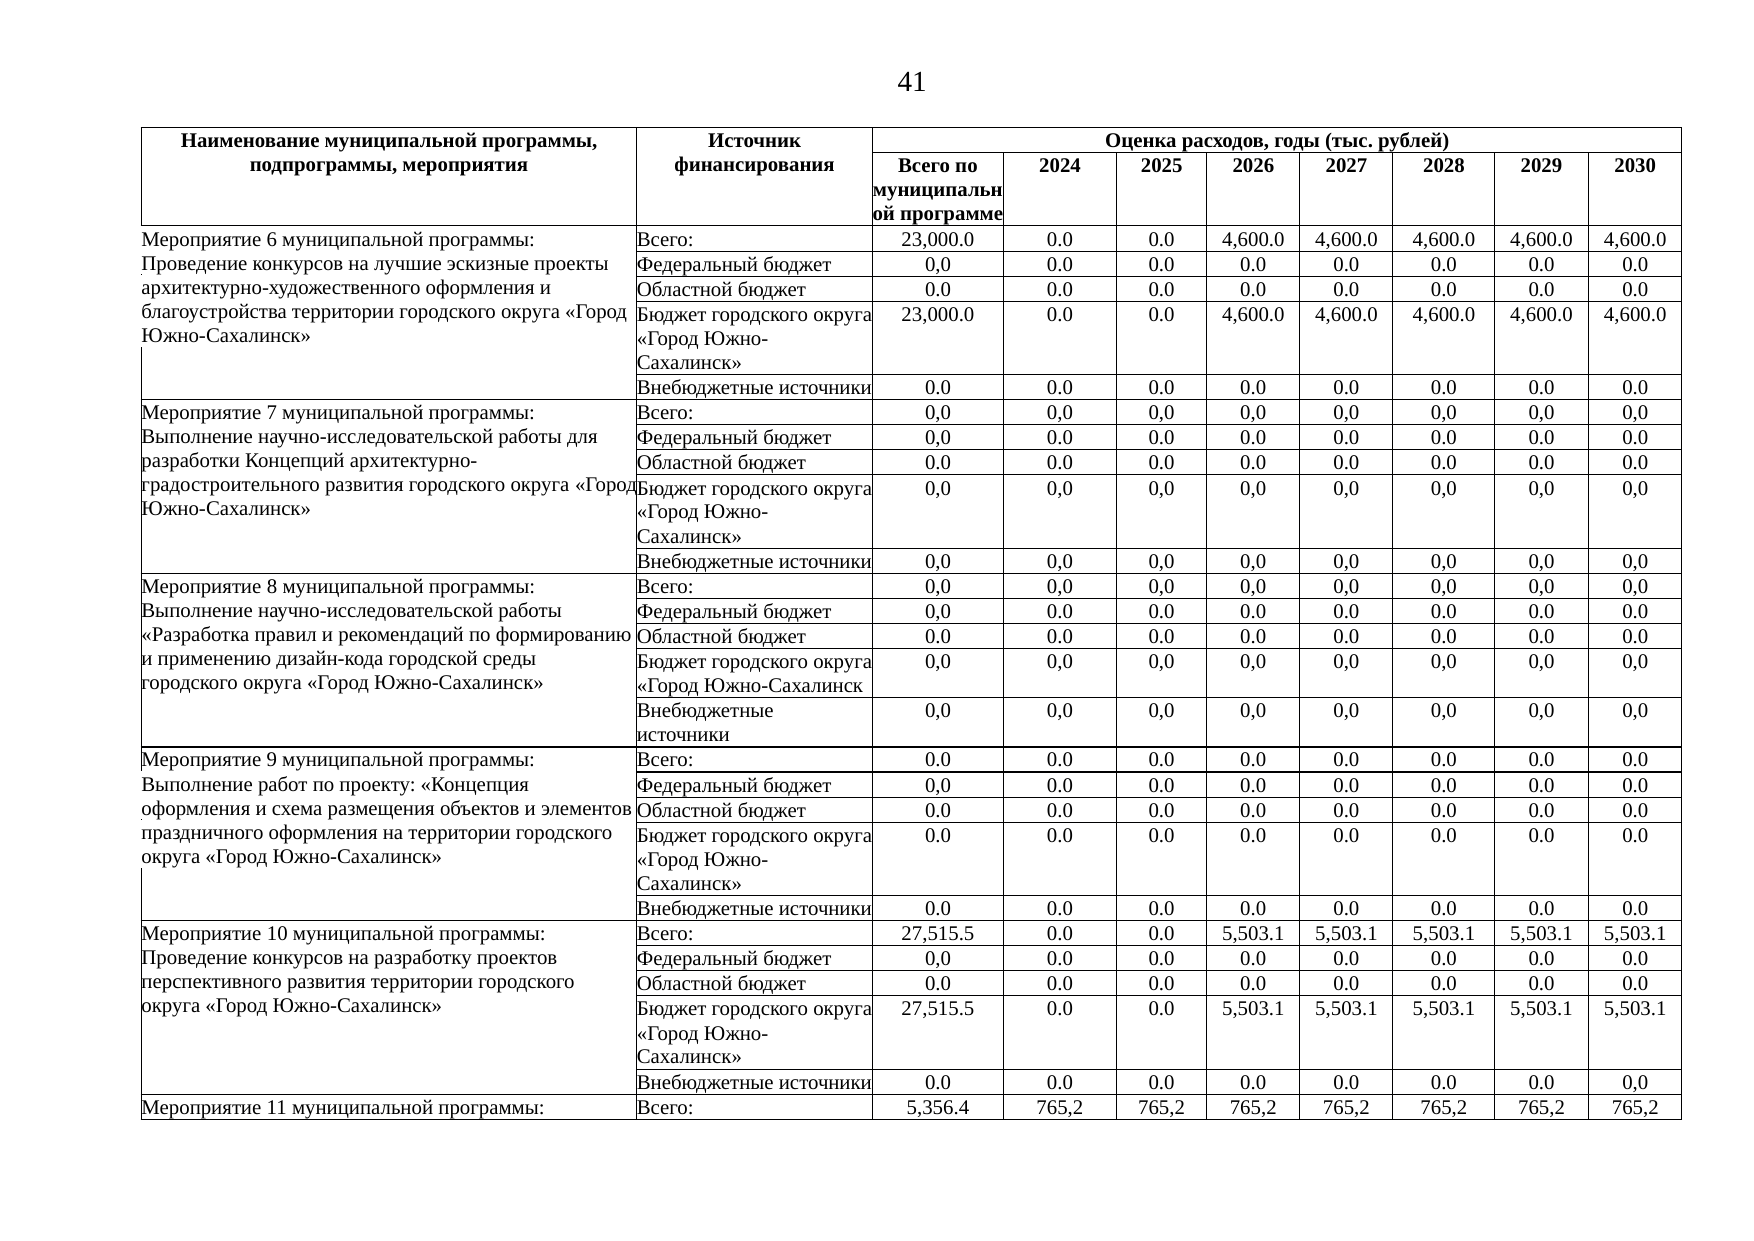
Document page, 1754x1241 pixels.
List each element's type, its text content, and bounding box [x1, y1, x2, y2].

table_cell 0,0 [1495, 896, 1588, 920]
table_cell Всего: [637, 1095, 872, 1119]
table_cell Всего: [637, 574, 872, 598]
table_cell 0,0 [1117, 599, 1206, 623]
table_cell 0,0 [1207, 574, 1299, 598]
table_cell 0,0 [1004, 798, 1116, 822]
table_cell 0,0 [1207, 748, 1299, 771]
table_cell 0,0 [1117, 400, 1206, 424]
table_cell 0,0 [1393, 375, 1494, 399]
table_cell 0,0 [1393, 475, 1494, 548]
table_cell 5 503,1 [1393, 996, 1494, 1068]
table_cell 765,2 [1207, 1095, 1299, 1119]
table_cell 0,0 [1004, 574, 1116, 598]
table_cell 0,0 [1495, 475, 1588, 548]
table_cell 5 356,4 [873, 1095, 1003, 1119]
table_cell 0,0 [1393, 549, 1494, 573]
table_cell 0,0 [1495, 450, 1588, 474]
table_cell 0,0 [1004, 599, 1116, 623]
table_cell 0,0 [873, 773, 1003, 797]
table_cell 0,0 [1004, 375, 1116, 399]
table_header Источник финансирования [637, 128, 872, 225]
table_cell 0,0 [1589, 1070, 1681, 1094]
table_cell 0,0 [873, 946, 1003, 970]
table_cell 0,0 [1495, 748, 1588, 771]
table_cell 765,2 [1300, 1095, 1392, 1119]
table_cell 0,0 [1207, 375, 1299, 399]
table_cell 0,0 [1495, 425, 1588, 449]
table_cell Областной бюджет [637, 624, 872, 648]
table_cell 0,0 [1117, 1070, 1206, 1094]
table_cell 0,0 [873, 798, 1003, 822]
table_cell 5 503,1 [1393, 921, 1494, 945]
table_cell 0,0 [1393, 599, 1494, 623]
table_cell 0,0 [1207, 425, 1299, 449]
table_cell Федеральный бюджет [637, 946, 872, 970]
table_cell 765,2 [1004, 1095, 1116, 1119]
table_cell 4 600,0 [1300, 226, 1392, 251]
table_cell 4 600,0 [1300, 302, 1392, 374]
table_cell 0,0 [1117, 996, 1206, 1068]
table_cell 0,0 [1300, 773, 1392, 797]
table_cell 0,0 [873, 475, 1003, 548]
table_cell 0,0 [1589, 400, 1681, 424]
table_cell Мероприятие 7 муниципальной программы: Выполнение научно-исследовательской работы для разработки Концепций архитектурно-градостроительного развития городского округа «Город Южно-Сахалинск» [142, 400, 636, 573]
table_cell 0,0 [1589, 277, 1681, 301]
table_cell Мероприятие 10 муниципальной программы: Проведение конкурсов на разработку проектов перспективного развития территории городского округа «Город Южно-Сахалинск» [142, 921, 636, 1094]
table_cell 0,0 [873, 599, 1003, 623]
table_cell 0,0 [1495, 649, 1588, 697]
table_cell 0,0 [1393, 773, 1494, 797]
table_cell 2029 [1495, 153, 1588, 225]
table_cell 0,0 [873, 624, 1003, 648]
table_cell 4 600,0 [1393, 302, 1494, 374]
table_cell 0,0 [1004, 226, 1116, 251]
table_cell 0,0 [1300, 1070, 1392, 1094]
table_cell Федеральный бюджет [637, 599, 872, 623]
table_cell 0,0 [1393, 400, 1494, 424]
table_cell 0,0 [1495, 574, 1588, 598]
table_cell 0,0 [1004, 475, 1116, 548]
table_cell 0,0 [1117, 226, 1206, 251]
table_cell 0,0 [1300, 971, 1392, 995]
table_cell 5 503,1 [1300, 921, 1392, 945]
table_cell 0,0 [1300, 823, 1392, 895]
table_cell 0,0 [1589, 971, 1681, 995]
table_cell 0,0 [873, 425, 1003, 449]
table_cell 0,0 [1393, 649, 1494, 697]
table_cell 0,0 [873, 649, 1003, 697]
table_cell 2025 [1117, 153, 1206, 225]
table_cell 0,0 [1495, 375, 1588, 399]
table_cell Мероприятие 6 муниципальной программы: Проведение конкурсов на лучшие эскизные проекты архитектурно-художественного оформления и благоустройства территории городского округа «Город Южно-Сахалинск» [142, 226, 636, 399]
table_cell 0,0 [1300, 425, 1392, 449]
table_cell Бюджет городского округа «Город Южно-Сахалинск» [637, 996, 872, 1068]
table_cell 0,0 [1495, 698, 1588, 746]
table_cell 0,0 [1004, 996, 1116, 1068]
table_cell Внебюджетные источники [637, 896, 872, 920]
table_cell 0,0 [1004, 698, 1116, 746]
table_cell 0,0 [1004, 549, 1116, 573]
table_cell 0,0 [1495, 946, 1588, 970]
table_cell 2024 [1004, 153, 1116, 225]
table_cell Мероприятие 8 муниципальной программы: Выполнение научно-исследовательской работы «Разработка правил и рекомендаций по формированию и применению дизайн-кода городской среды городского округа «Город Южно-Сахалинск» [142, 574, 636, 746]
table_cell 0,0 [1004, 649, 1116, 697]
table_cell 0,0 [1117, 921, 1206, 945]
table_cell 0,0 [1117, 252, 1206, 276]
table_cell 0,0 [1004, 425, 1116, 449]
table_cell 0,0 [1117, 302, 1206, 374]
table_cell 0,0 [1589, 946, 1681, 970]
table_cell 0,0 [873, 400, 1003, 424]
table_cell 0,0 [1207, 450, 1299, 474]
table_cell 0,0 [1393, 425, 1494, 449]
table_cell 0,0 [1589, 649, 1681, 697]
table_cell 0,0 [873, 971, 1003, 995]
table_cell 0,0 [1117, 896, 1206, 920]
table_cell 0,0 [1004, 1070, 1116, 1094]
table_cell 0,0 [1004, 277, 1116, 301]
table_cell 0,0 [1589, 624, 1681, 648]
table_cell 0,0 [873, 450, 1003, 474]
table_cell Федеральный бюджет [637, 252, 872, 276]
table_cell Внебюджетные источники [637, 375, 872, 399]
table_cell 0,0 [1004, 971, 1116, 995]
table_cell 0,0 [1207, 971, 1299, 995]
table_cell 0,0 [1495, 277, 1588, 301]
table_cell 0,0 [1207, 823, 1299, 895]
table_cell 0,0 [1495, 549, 1588, 573]
table_cell 0,0 [1300, 574, 1392, 598]
table_cell 0,0 [873, 896, 1003, 920]
table_cell 0,0 [1117, 649, 1206, 697]
table_cell Внебюджетные источники [637, 1070, 872, 1094]
table_cell 0,0 [1300, 896, 1392, 920]
table_cell 0,0 [1300, 624, 1392, 648]
table_cell Всего: [637, 226, 872, 251]
table_cell Внебюджетные источники [637, 698, 872, 746]
table_cell 23 000,0 [873, 226, 1003, 251]
table_cell 0,0 [1117, 450, 1206, 474]
table_cell 2028 [1393, 153, 1494, 225]
table_cell 0,0 [1300, 599, 1392, 623]
table_cell 5 503,1 [1207, 921, 1299, 945]
table_cell 0,0 [1117, 773, 1206, 797]
table_cell Мероприятие 11 муниципальной программы: [142, 1095, 636, 1119]
table_cell 0,0 [1589, 375, 1681, 399]
table_cell 0,0 [1207, 896, 1299, 920]
table_cell Всего: [637, 921, 872, 945]
table_cell 765,2 [1393, 1095, 1494, 1119]
table_cell 5 503,1 [1495, 996, 1588, 1068]
table_cell 0,0 [1589, 549, 1681, 573]
table_cell 0,0 [1300, 252, 1392, 276]
table_cell 0,0 [1117, 425, 1206, 449]
table_cell 0,0 [1300, 748, 1392, 771]
table_cell 4 600,0 [1589, 302, 1681, 374]
table_cell 0,0 [1004, 400, 1116, 424]
table_cell 0,0 [1300, 400, 1392, 424]
table_cell 0,0 [873, 252, 1003, 276]
table_cell 0,0 [1207, 773, 1299, 797]
table_cell 0,0 [1207, 698, 1299, 746]
table_header Наименование муниципальной программы, подпрограммы, мероприятия [142, 128, 636, 225]
table_cell 0,0 [1117, 798, 1206, 822]
table_cell 0,0 [1207, 549, 1299, 573]
table_cell 0,0 [1207, 252, 1299, 276]
table_cell 0,0 [1393, 450, 1494, 474]
table_cell 0,0 [1300, 946, 1392, 970]
table_cell 0,0 [1589, 599, 1681, 623]
table_cell 0,0 [873, 574, 1003, 598]
table_cell 0,0 [1004, 450, 1116, 474]
table_cell Мероприятие 9 муниципальной программы: Выполнение работ по проекту: «Концепция оформления и схема размещения объектов и элементов праздничного оформления на территории городского округа «Город Южно-Сахалинск» [142, 748, 636, 920]
table_cell 0,0 [1495, 773, 1588, 797]
table_cell Федеральный бюджет [637, 773, 872, 797]
table_cell 0,0 [1117, 375, 1206, 399]
table_cell Областной бюджет [637, 798, 872, 822]
table_cell 0,0 [1004, 748, 1116, 771]
table_cell 0,0 [1117, 946, 1206, 970]
table_cell 5 503,1 [1589, 996, 1681, 1068]
table_cell 0,0 [1393, 896, 1494, 920]
table_cell 0,0 [1393, 748, 1494, 771]
table_cell 0,0 [1004, 896, 1116, 920]
table_cell Бюджет городского округа «Город Южно-Сахалинск [637, 649, 872, 697]
table_cell 4 600,0 [1207, 302, 1299, 374]
table_cell 0,0 [1207, 946, 1299, 970]
table_cell 4 600,0 [1589, 226, 1681, 251]
table_cell 0,0 [1495, 1070, 1588, 1094]
table_cell 0,0 [1207, 277, 1299, 301]
table_cell 0,0 [1589, 823, 1681, 895]
table_cell 0,0 [1004, 921, 1116, 945]
table_cell 0,0 [1393, 971, 1494, 995]
table_cell 765,2 [1117, 1095, 1206, 1119]
table_cell 0,0 [1207, 475, 1299, 548]
table_cell 5 503,1 [1495, 921, 1588, 945]
table_cell 0,0 [1207, 400, 1299, 424]
table_cell 5 503,1 [1300, 996, 1392, 1068]
table_cell 0,0 [1589, 574, 1681, 598]
table_cell 0,0 [1207, 1070, 1299, 1094]
table_cell 0,0 [1495, 798, 1588, 822]
table_cell 0,0 [1589, 252, 1681, 276]
table_cell 0,0 [1004, 773, 1116, 797]
table_cell 4 600,0 [1495, 302, 1588, 374]
table_cell 0,0 [1117, 698, 1206, 746]
table_cell 765,2 [1495, 1095, 1588, 1119]
table_cell 5 503,1 [1589, 921, 1681, 945]
table_cell 0,0 [1393, 823, 1494, 895]
table_cell 0,0 [1589, 896, 1681, 920]
table_cell 5 503,1 [1207, 996, 1299, 1068]
table_cell Всего по муниципальной программе [873, 153, 1003, 225]
table_cell Областной бюджет [637, 450, 872, 474]
table_cell 0,0 [1393, 1070, 1494, 1094]
table_cell Внебюджетные источники [637, 549, 872, 573]
table_cell 0,0 [1393, 574, 1494, 598]
table_cell 0,0 [1495, 624, 1588, 648]
table_cell 0,0 [1393, 698, 1494, 746]
table_cell 27 515,5 [873, 921, 1003, 945]
table_cell 0,0 [1207, 599, 1299, 623]
table_cell 0,0 [1004, 946, 1116, 970]
table_cell 0,0 [1207, 624, 1299, 648]
table_cell 0,0 [1589, 450, 1681, 474]
table_cell 0,0 [1393, 624, 1494, 648]
table_cell 0,0 [1495, 971, 1588, 995]
table_cell 0,0 [1004, 624, 1116, 648]
table_cell 0,0 [1117, 574, 1206, 598]
table_cell Всего: [637, 400, 872, 424]
table_cell 0,0 [1300, 450, 1392, 474]
table_cell 0,0 [1589, 475, 1681, 548]
table_cell 0,0 [1495, 400, 1588, 424]
table_cell 0,0 [1117, 748, 1206, 771]
table_cell 0,0 [1300, 475, 1392, 548]
table_cell Бюджет городского округа «Город Южно-Сахалинск» [637, 302, 872, 374]
table_cell 0,0 [873, 823, 1003, 895]
table_cell Бюджет городского округа «Город Южно-Сахалинск» [637, 475, 872, 548]
table_cell 0,0 [1589, 425, 1681, 449]
table_cell Бюджет городского округа «Город Южно-Сахалинск» [637, 823, 872, 895]
table_cell 0,0 [1300, 798, 1392, 822]
table_cell Всего: [637, 748, 872, 771]
table_cell 0,0 [873, 375, 1003, 399]
table_cell 0,0 [1300, 649, 1392, 697]
table_cell 0,0 [1495, 599, 1588, 623]
table_cell 2030 [1589, 153, 1681, 225]
table_cell 0,0 [1393, 798, 1494, 822]
table_cell 0,0 [1589, 773, 1681, 797]
table_header Оценка расходов, годы (тыс. рублей) [873, 128, 1681, 152]
table_cell Областной бюджет [637, 277, 872, 301]
table_cell 0,0 [873, 549, 1003, 573]
table_cell 0,0 [1117, 277, 1206, 301]
table_cell 4 600,0 [1207, 226, 1299, 251]
table_cell 4 600,0 [1393, 226, 1494, 251]
table_cell Областной бюджет [637, 971, 872, 995]
table_cell 0,0 [1495, 252, 1588, 276]
table_cell 0,0 [1589, 748, 1681, 771]
table_cell 2027 [1300, 153, 1392, 225]
table_cell 0,0 [1004, 302, 1116, 374]
table_cell 0,0 [1393, 277, 1494, 301]
table_cell 0,0 [1117, 624, 1206, 648]
table_cell Федеральный бюджет [637, 425, 872, 449]
table_cell 0,0 [1300, 375, 1392, 399]
table_cell 0,0 [1207, 798, 1299, 822]
table_cell 0,0 [1589, 798, 1681, 822]
table_cell 0,0 [1117, 475, 1206, 548]
table_cell 765,2 [1589, 1095, 1681, 1119]
table_cell 0,0 [1495, 823, 1588, 895]
table_cell 0,0 [1117, 549, 1206, 573]
table_cell 0,0 [1117, 971, 1206, 995]
table_cell 0,0 [1117, 823, 1206, 895]
table_cell 0,0 [1393, 946, 1494, 970]
table_cell 0,0 [1004, 252, 1116, 276]
table_cell 0,0 [873, 698, 1003, 746]
table_cell 0,0 [1300, 698, 1392, 746]
table_cell 2026 [1207, 153, 1299, 225]
table_cell 0,0 [873, 748, 1003, 771]
table_cell 0,0 [1207, 649, 1299, 697]
table_cell 0,0 [1300, 277, 1392, 301]
table_cell 4 600,0 [1495, 226, 1588, 251]
table_cell 0,0 [1393, 252, 1494, 276]
table_cell 23 000,0 [873, 302, 1003, 374]
table_cell 27 515,5 [873, 996, 1003, 1068]
table_cell 0,0 [1004, 823, 1116, 895]
table_cell 0,0 [1589, 698, 1681, 746]
table_cell 0,0 [873, 1070, 1003, 1094]
table_cell 0,0 [873, 277, 1003, 301]
table_cell 0,0 [1300, 549, 1392, 573]
